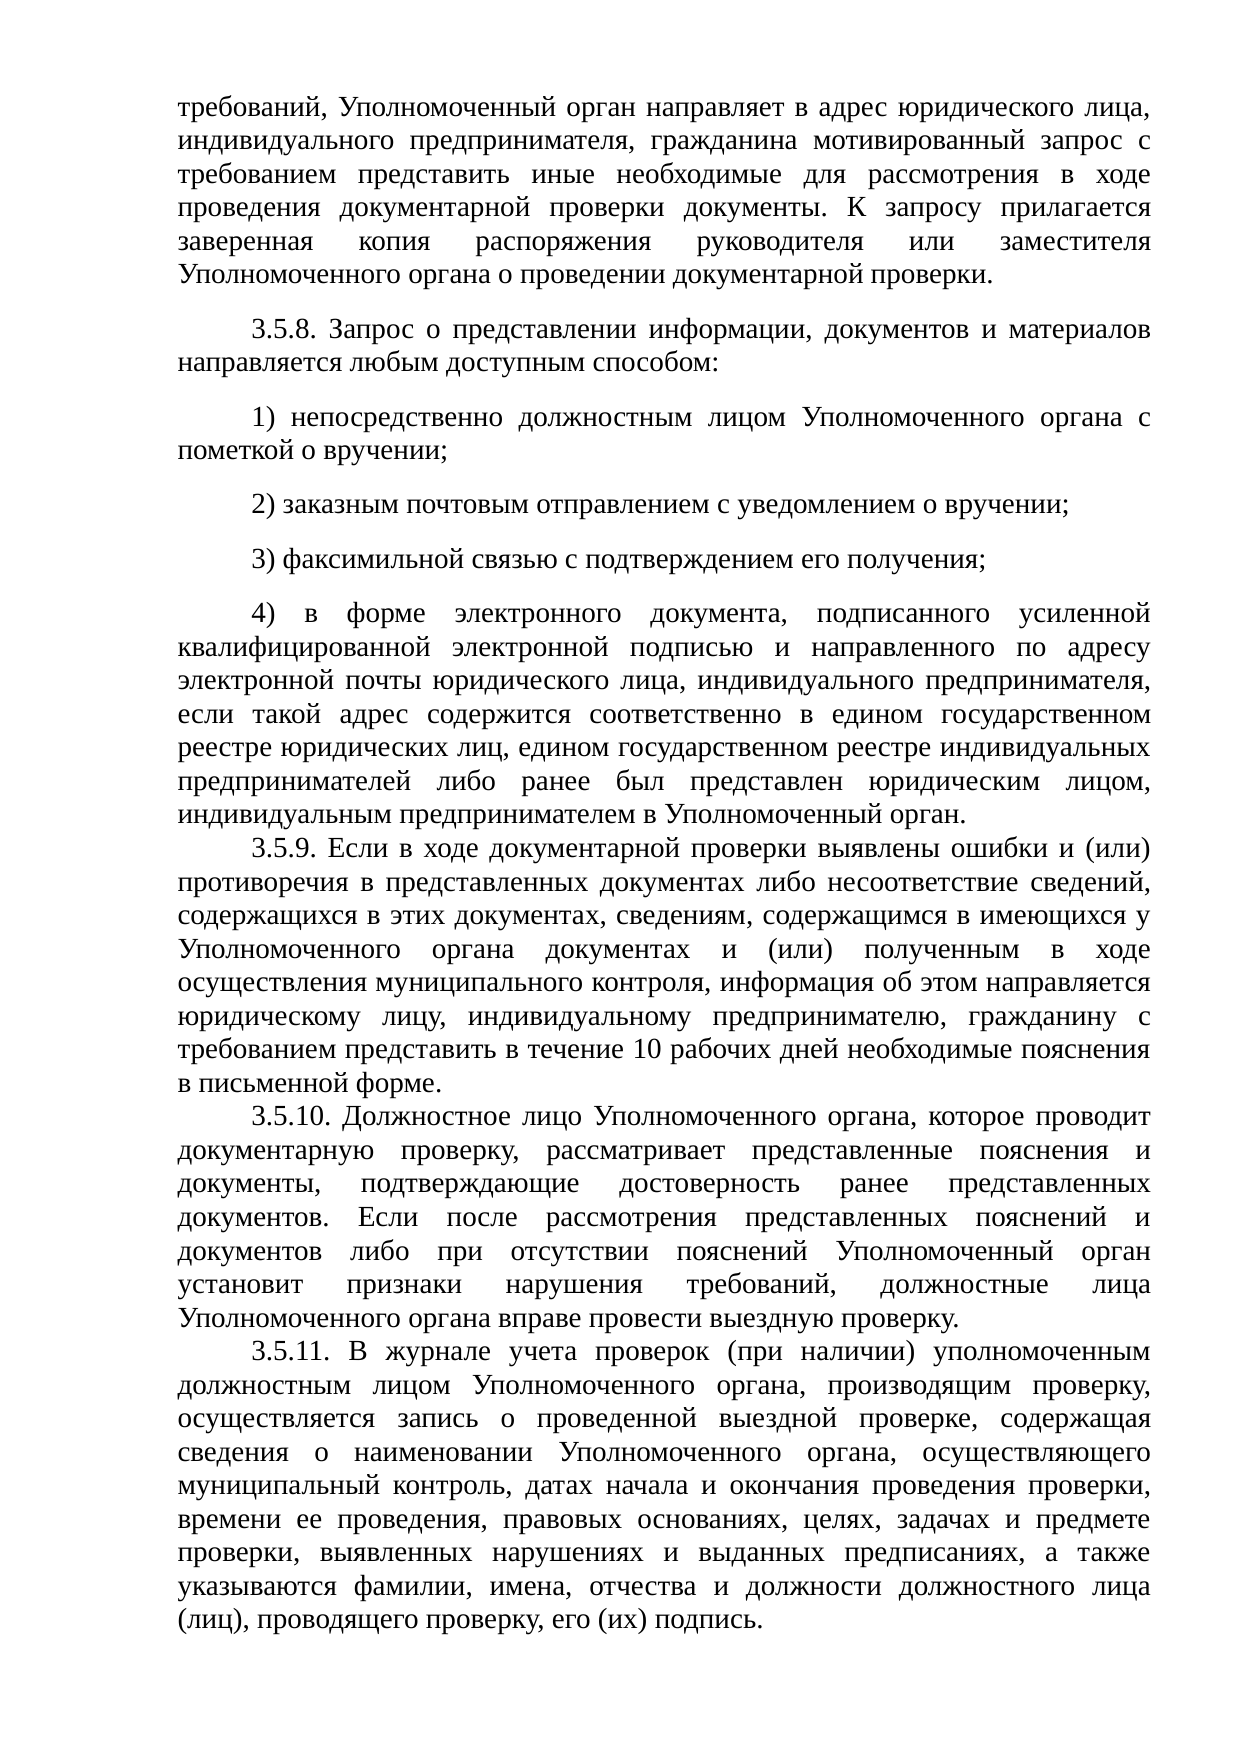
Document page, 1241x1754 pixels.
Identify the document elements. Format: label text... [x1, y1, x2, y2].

text 2) заказным почтовым отправлением с уведомлением о вручении; [177, 487, 1152, 520]
text 3.5.9. Если в ходе документарной проверки выявлены ошибки и (или) противоречия в представленных документах либо несоответствие сведений, содержащихся в этих документах, сведениям, содержащимся в имеющихся у Уполномоченного органа документах и (или) полученным в ходе осуществления муниципального контроля, информация об этом направляется юридическому лицу, индивидуальному предпринимателю, гражданину с требованием представить в течение 10 рабочих дней необходимые пояснения в письменной форме. [177, 830, 1152, 1098]
text 3) факсимильной связью с подтверждением его получения; [177, 541, 1152, 574]
text 3.5.11. В журнале учета проверок (при наличии) уполномоченным должностным лицом Уполномоченного органа, производящим проверку, осуществляется запись о проведенной выездной проверке, содержащая сведения о наименовании Уполномоченного органа, осуществляющего муниципальный контроль, датах начала и окончания проведения проверки, времени ее проведения, правовых основаниях, целях, задачах и предмете проверки, выявленных нарушениях и выданных предписаниях, а также указываются фамилии, имена, отчества и должности должностного лица (лиц), проводящего проверку, его (их) подпись. [177, 1333, 1152, 1635]
text 3.5.10. Должностное лицо Уполномоченного органа, которое проводит документарную проверку, рассматривает представленные пояснения и документы, подтверждающие достоверность ранее представленных документов. Если после рассмотрения представленных пояснений и документов либо при отсутствии пояснений Уполномоченный орган установит признаки нарушения требований, должностные лица Уполномоченного органа вправе провести выездную проверку. [177, 1098, 1152, 1333]
text 4) в форме электронного документа, подписанного усиленной квалифицированной электронной подписью и направленного по адресу электронной почты юридического лица, индивидуального предпринимателя, если такой адрес содержится соответственно в едином государственном реестре юридических лиц, едином государственном реестре индивидуальных предпринимателей либо ранее был представлен юридическим лицом, индивидуальным предпринимателем в Уполномоченный орган. [177, 595, 1152, 830]
text требований, Уполномоченный орган направляет в адрес юридического лица, индивидуального предпринимателя, гражданина мотивированный запрос с требованием представить иные необходимые для рассмотрения в ходе проведения документарной проверки документы. К запросу прилагается заверенная копия распоряжения руководителя или заместителя Уполномоченного органа о проведении документарной проверки. [177, 89, 1152, 290]
text 1) непосредственно должностным лицом Уполномоченного органа с пометкой о вручении; [177, 399, 1152, 466]
text 3.5.8. Запрос о представлении информации, документов и материалов направляется любым доступным способом: [177, 311, 1152, 378]
